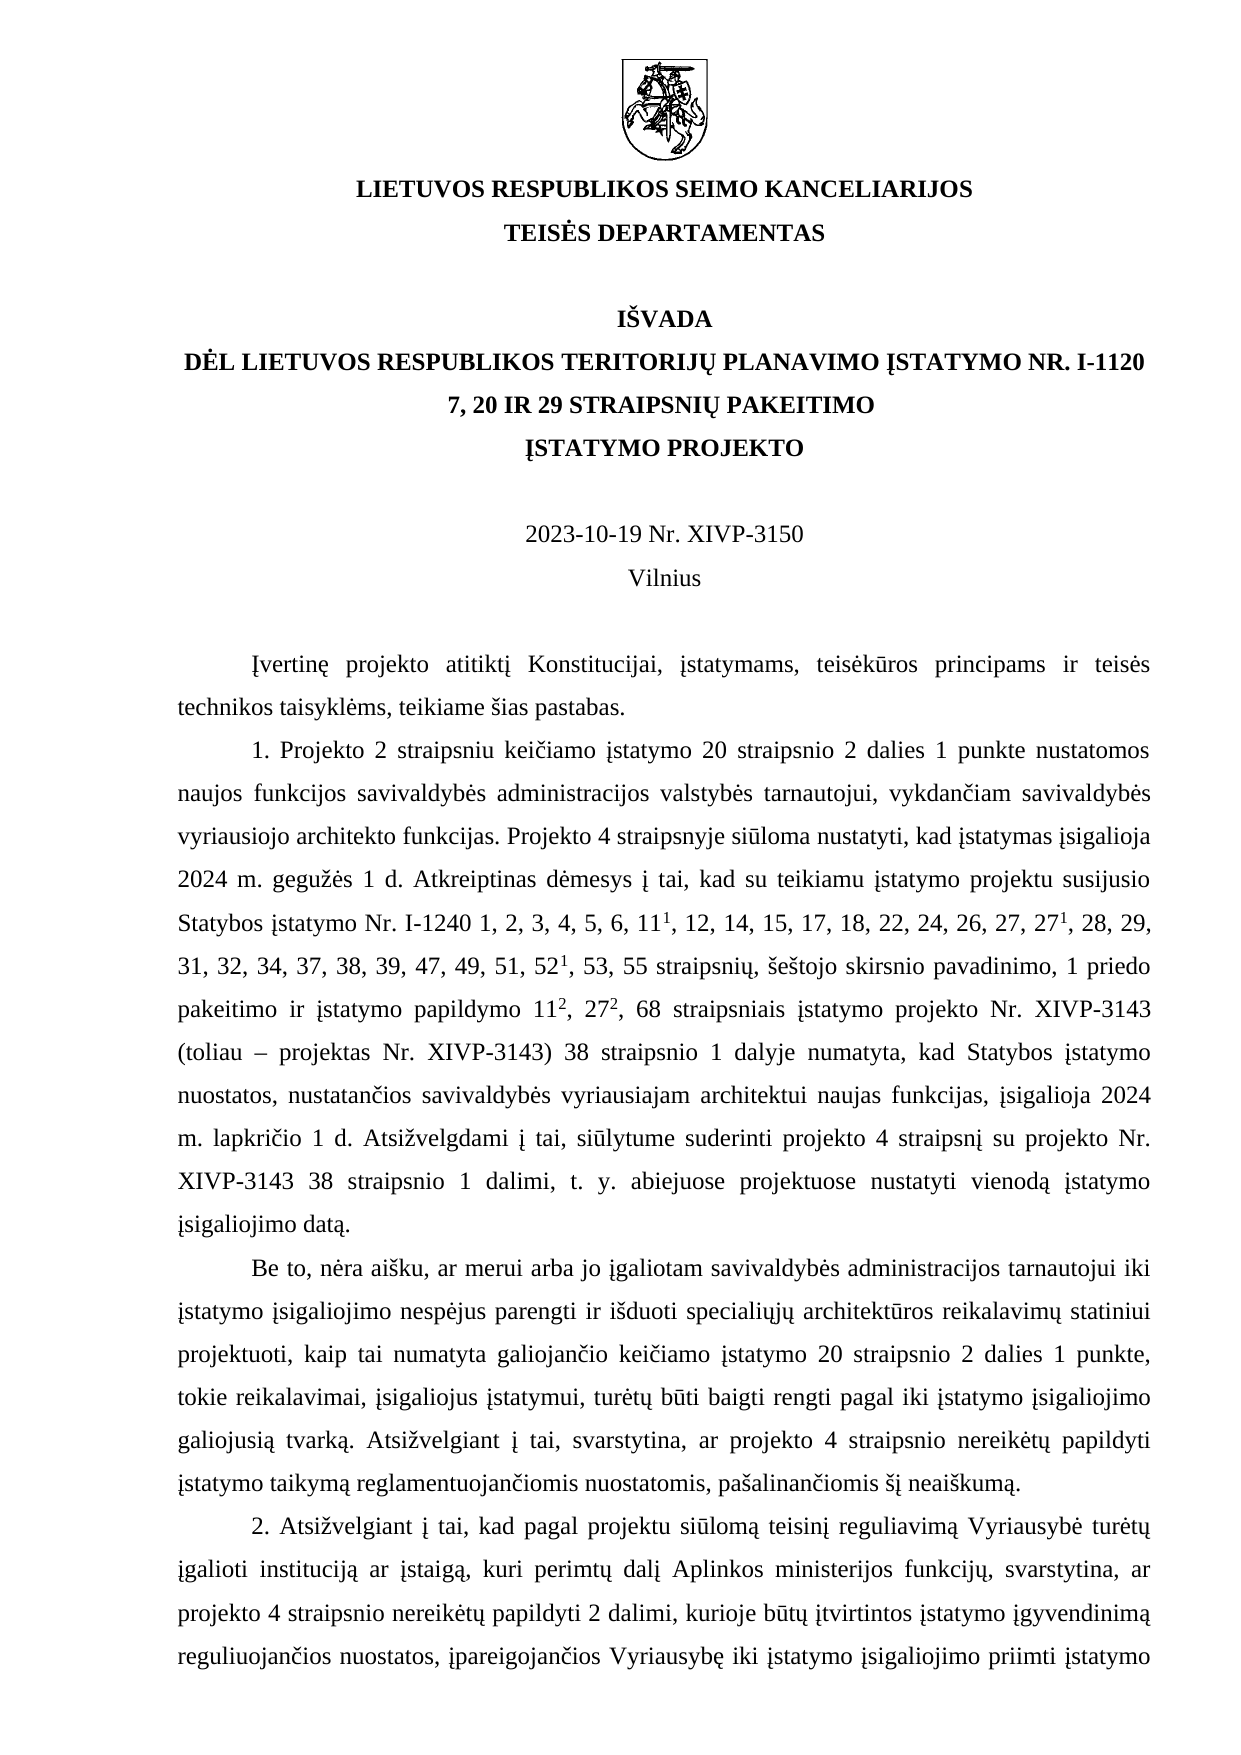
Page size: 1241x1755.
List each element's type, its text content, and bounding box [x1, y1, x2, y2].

text 2023-10-19 Nr. XIVP-3150 [177, 519, 1152, 548]
text DĖL LIETUVOS RESPUBLIKOS TERITORIJŲ PLANAVIMO ĮSTATYMO NR. I-1120 7, 20 IR 29 STRAIPSNIŲ PAKEITIMO ĮSTATYMO PROJEKTO [177, 347, 1152, 462]
text IŠVADA [177, 304, 1152, 333]
text LIETUVOS RESPUBLIKOS SEIMO KANCELIARIJOS [177, 174, 1152, 203]
subtitle TEISĖS DEPARTAMENTAS [177, 218, 1152, 246]
text 2. Atsižvelgiant į tai, kad pagal projektu siūlomą teisinį reguliavimą Vyriausybė turėtų įgalioti instituciją ar įstaigą, kuri perimtų dalį Aplinkos ministerijos funkcijų, svarstytina, ar projekto 4 straipsnio nereikėtų papildyti 2 dalimi, kurioje būtų įtvirtintos įstatymo įgyvendinimą reguliuojančios nuostatos, įpareigojančios Vyriausybę iki įstatymo įsigaliojimo priimti įstatymo [177, 1511, 1152, 1669]
text Įvertinę projekto atitiktį Konstitucijai, įstatymams, teisėkūros principams ir teisės technikos taisyklėms, teikiame šias pastabas. [177, 649, 1152, 721]
text Vilnius [177, 563, 1152, 591]
text Be to, nėra aišku, ar merui arba jo įgaliotam savivaldybės administracijos tarnautojui iki įstatymo įsigaliojimo nespėjus parengti ir išduoti specialiųjų architektūros reikalavimų statiniui projektuoti, kaip tai numatyta galiojančio keičiamo įstatymo 20 straipsnio 2 dalies 1 punkte, tokie reikalavimai, įsigaliojus įstatymui, turėtų būti baigti rengti pagal iki įstatymo įsigaliojimo galiojusią tvarką. Atsižvelgiant į tai, svarstytina, ar projekto 4 straipsnio nereikėtų papildyti įstatymo taikymą reglamentuojančiomis nuostatomis, pašalinančiomis šį neaiškumą. [177, 1253, 1152, 1497]
text 1. Projekto 2 straipsniu keičiamo įstatymo 20 straipsnio 2 dalies 1 punkte nustatomos naujos funkcijos savivaldybės administracijos valstybės tarnautojui, vykdančiam savivaldybės vyriausiojo architekto funkcijas. Projekto 4 straipsnyje siūloma nustatyti, kad įstatymas įsigalioja 2024 m. gegužės 1 d. Atkreiptinas dėmesys į tai, kad su teikiamu įstatymo projektu susijusio Statybos įstatymo Nr. I-1240 1, 2, 3, 4, 5, 6, 111, 12, 14, 15, 17, 18, 22, 24, 26, 27, 271, 28, 29, 31, 32, 34, 37, 38, 39, 47, 49, 51, 521, 53, 55 straipsnių, šeštojo skirsnio pavadinimo, 1 priedo pakeitimo ir įstatymo papildymo 112, 272, 68 straipsniais įstatymo projekto Nr. XIVP-3143 (toliau – projektas Nr. XIVP-3143) 38 straipsnio 1 dalyje numatyta, kad Statybos įstatymo nuostatos, nustatančios savivaldybės vyriausiajam architektui naujas funkcijas, įsigalioja 2024 m. lapkričio 1 d. Atsižvelgdami į tai, siūlytume suderinti projekto 4 straipsnį su projekto Nr. XIVP-3143 38 straipsnio 1 dalimi, t. y. abiejuose projektuose nustatyti vienodą įstatymo įsigaliojimo datą. [177, 735, 1152, 1238]
